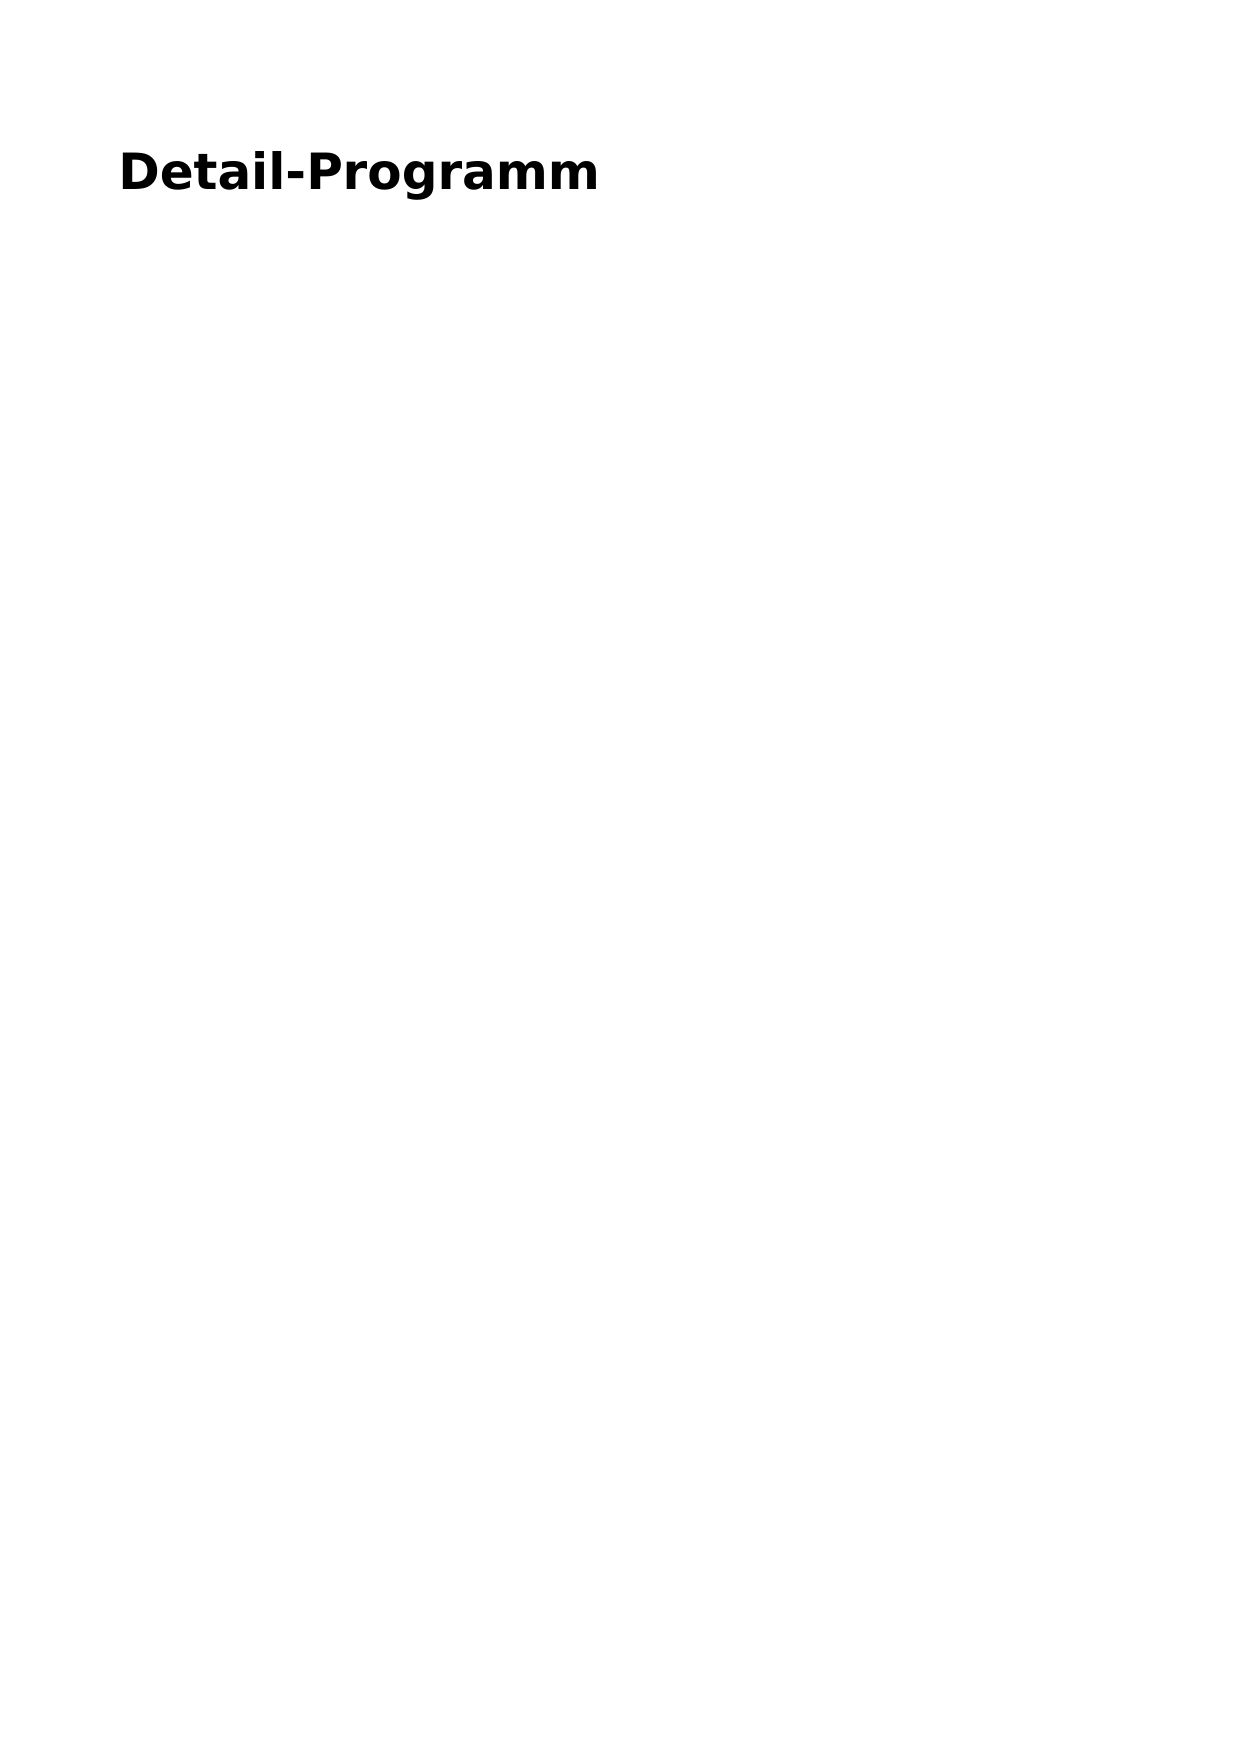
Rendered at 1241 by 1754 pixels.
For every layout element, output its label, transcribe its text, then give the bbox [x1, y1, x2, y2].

subtitle Detail-Programm [118, 143, 1122, 201]
